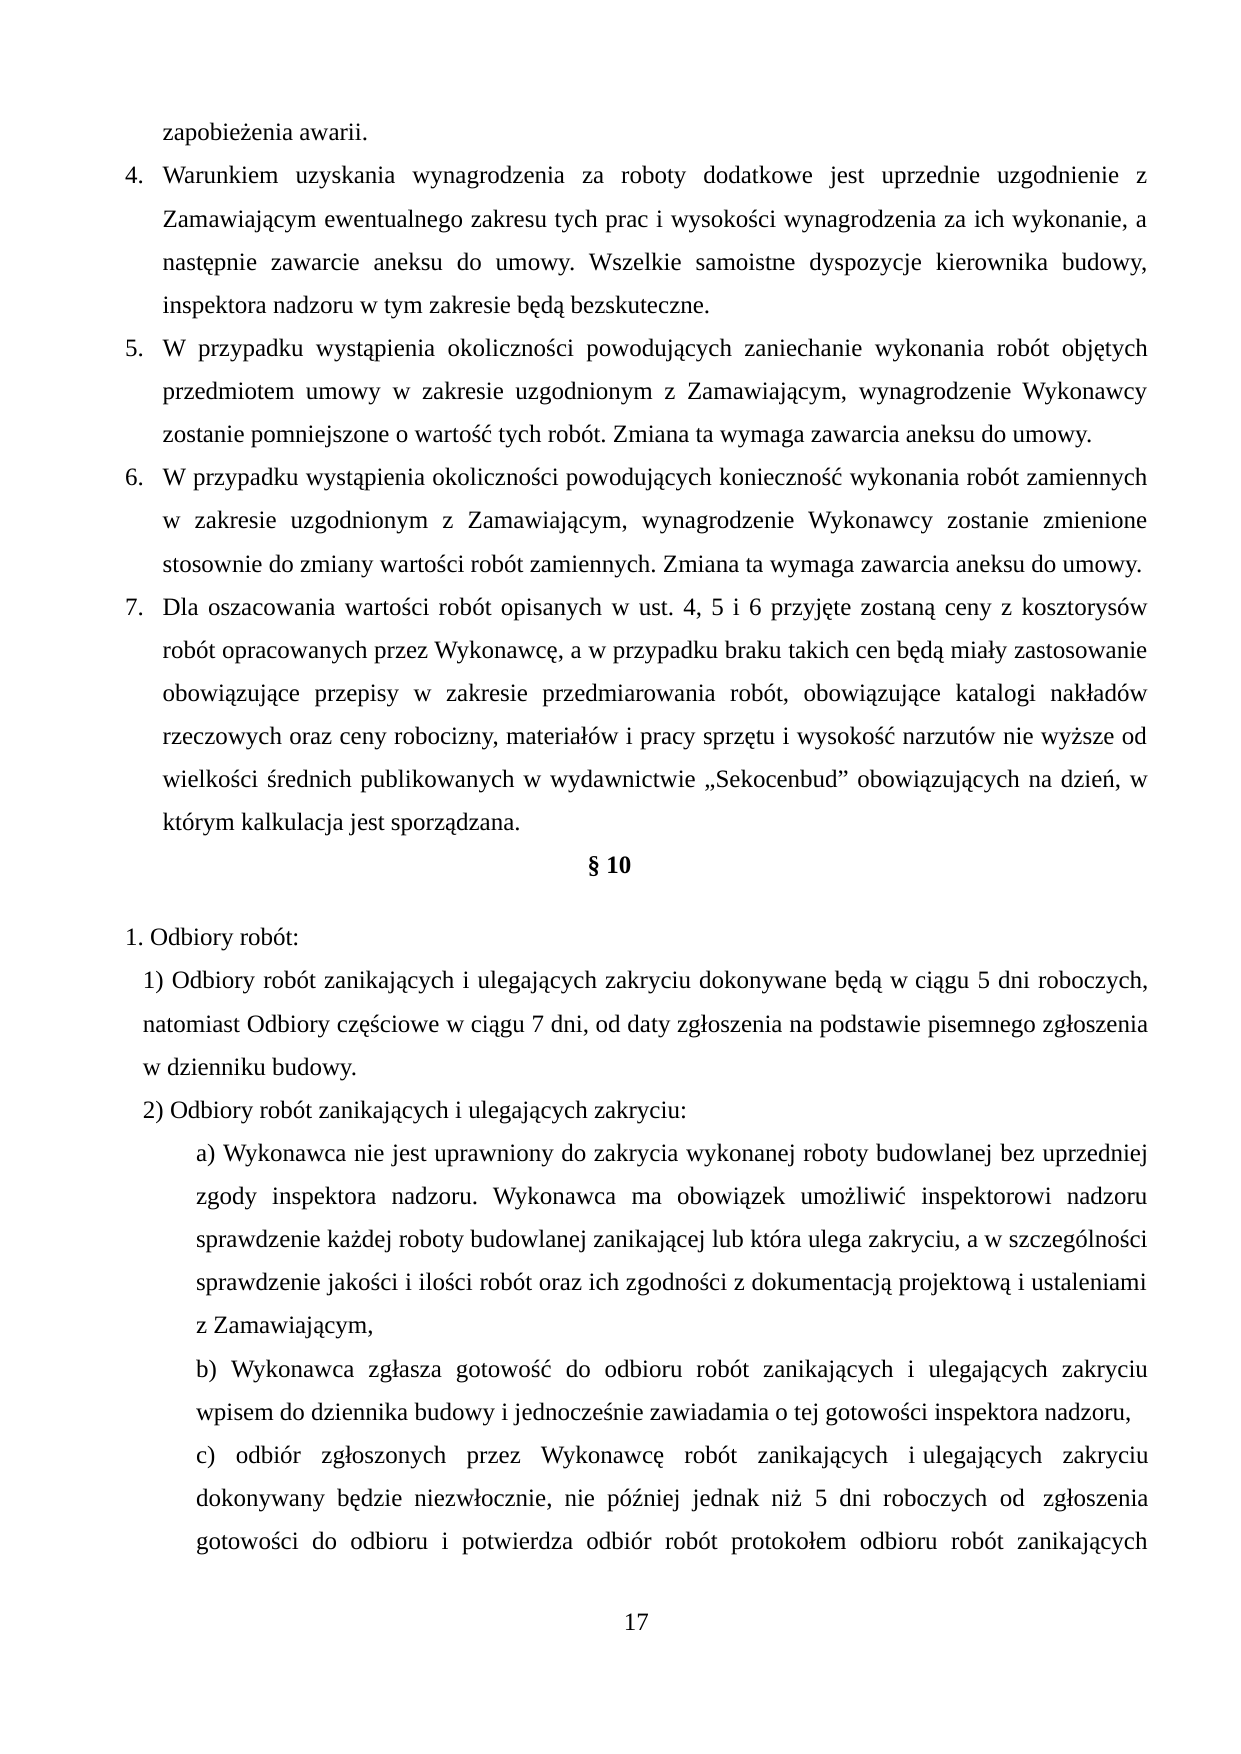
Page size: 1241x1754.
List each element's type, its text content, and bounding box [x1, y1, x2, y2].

text 1) Odbiory robót zanikających i ulegających zakryciu dokonywane będą w ciągu 5 dni roboczych, natomiast Odbiory częściowe w ciągu 7 dni, od daty zgłoszenia na podstawie pisemnego zgłoszenia w dzienniku budowy. [143, 966, 1148, 1081]
text 1. Odbiory robót: [125, 922, 1148, 951]
text a) Wykonawca nie jest uprawniony do zakrycia wykonanej roboty budowlanej bez uprzedniej zgody inspektora nadzoru. Wykonawca ma obowiązek umożliwić inspektorowi nadzoru sprawdzenie każdej roboty budowlanej zanikającej lub która ulega zakryciu, a w szczególności sprawdzenie jakości i ilości robót oraz ich zgodności z dokumentacją projektową i ustaleniami z Zamawiającym, [196, 1138, 1148, 1339]
list § 10 [162, 851, 1148, 879]
list W przypadku wystąpienia okoliczności powodujących konieczność wykonania robót zamiennych w zakresie uzgodnionym z Zamawiającym, wynagrodzenie Wykonawcy zostanie zmienione stosownie do zmiany wartości robót zamiennych. Zmiana ta wymaga zawarcia aneksu do umowy. [125, 462, 1148, 577]
list Dla oszacowania wartości robót opisanych w ust. 4, 5 i 6 przyjęte zostaną ceny z kosztorysów robót opracowanych przez Wykonawcę, a w przypadku braku takich cen będą miały zastosowanie obowiązujące przepisy w zakresie przedmiarowania robót, obowiązujące katalogi nakładów rzeczowych oraz ceny robocizny, materiałów i pracy sprzętu i wysokość narzutów nie wyższe od wielkości średnich publikowanych w wydawnictwie „Sekocenbud” obowiązujących na dzień, w którym kalkulacja jest sporządzana. [125, 592, 1148, 836]
list Warunkiem uzyskania wynagrodzenia za roboty dodatkowe jest uprzednie uzgodnienie z Zamawiającym ewentualnego zakresu tych prac i wysokości wynagrodzenia za ich wykonanie, a następnie zawarcie aneksu do umowy. Wszelkie samoistne dyspozycje kierownika budowy, inspektora nadzoru w tym zakresie będą bezskuteczne. [125, 161, 1148, 319]
list W przypadku wystąpienia okoliczności powodujących zaniechanie wykonania robót objętych przedmiotem umowy w zakresie uzgodnionym z Zamawiającym, wynagrodzenie Wykonawcy zostanie pomniejszone o wartość tych robót. Zmiana ta wymaga zawarcia aneksu do umowy. [125, 333, 1148, 448]
text 2) Odbiory robót zanikających i ulegających zakryciu: [143, 1095, 1148, 1124]
list zapobieżenia awarii. [125, 117, 1148, 146]
text b) Wykonawca zgłasza gotowość do odbioru robót zanikających i ulegających zakryciu wpisem do dziennika budowy i jednocześnie zawiadamia o tej gotowości inspektora nadzoru, [196, 1354, 1148, 1426]
text c) odbiór zgłoszonych przez Wykonawcę robót zanikających i ulegających zakryciu dokonywany będzie niezwłocznie, nie później jednak niż 5 dni roboczych od zgłoszenia gotowości do odbioru i potwierdza odbiór robót protokołem odbioru robót zanikających [196, 1440, 1148, 1555]
